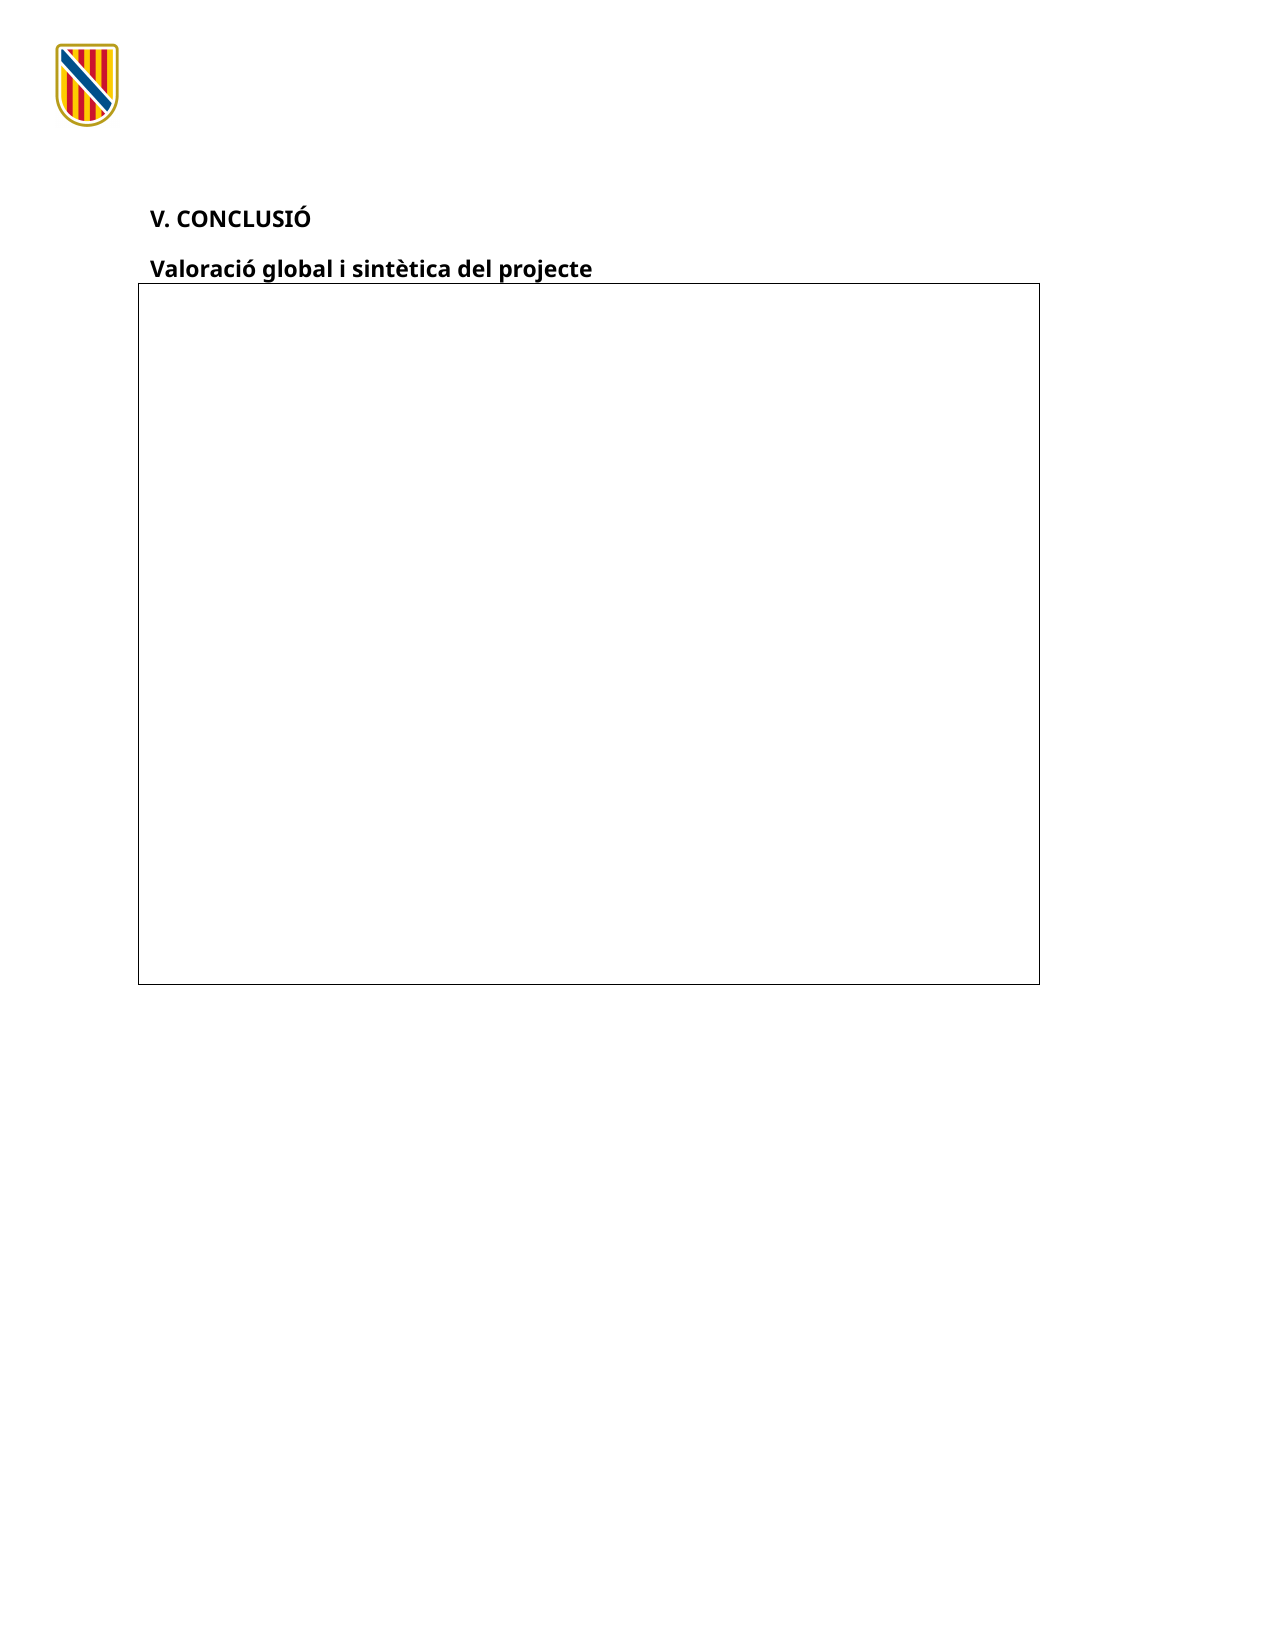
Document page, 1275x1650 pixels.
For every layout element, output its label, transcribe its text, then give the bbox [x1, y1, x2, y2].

text V. CONCLUSIÓ [150, 207, 1125, 232]
text Valoració global i sintètica del projecte [150, 257, 1125, 282]
table_header [139, 284, 1039, 983]
picture [54, 42, 120, 128]
